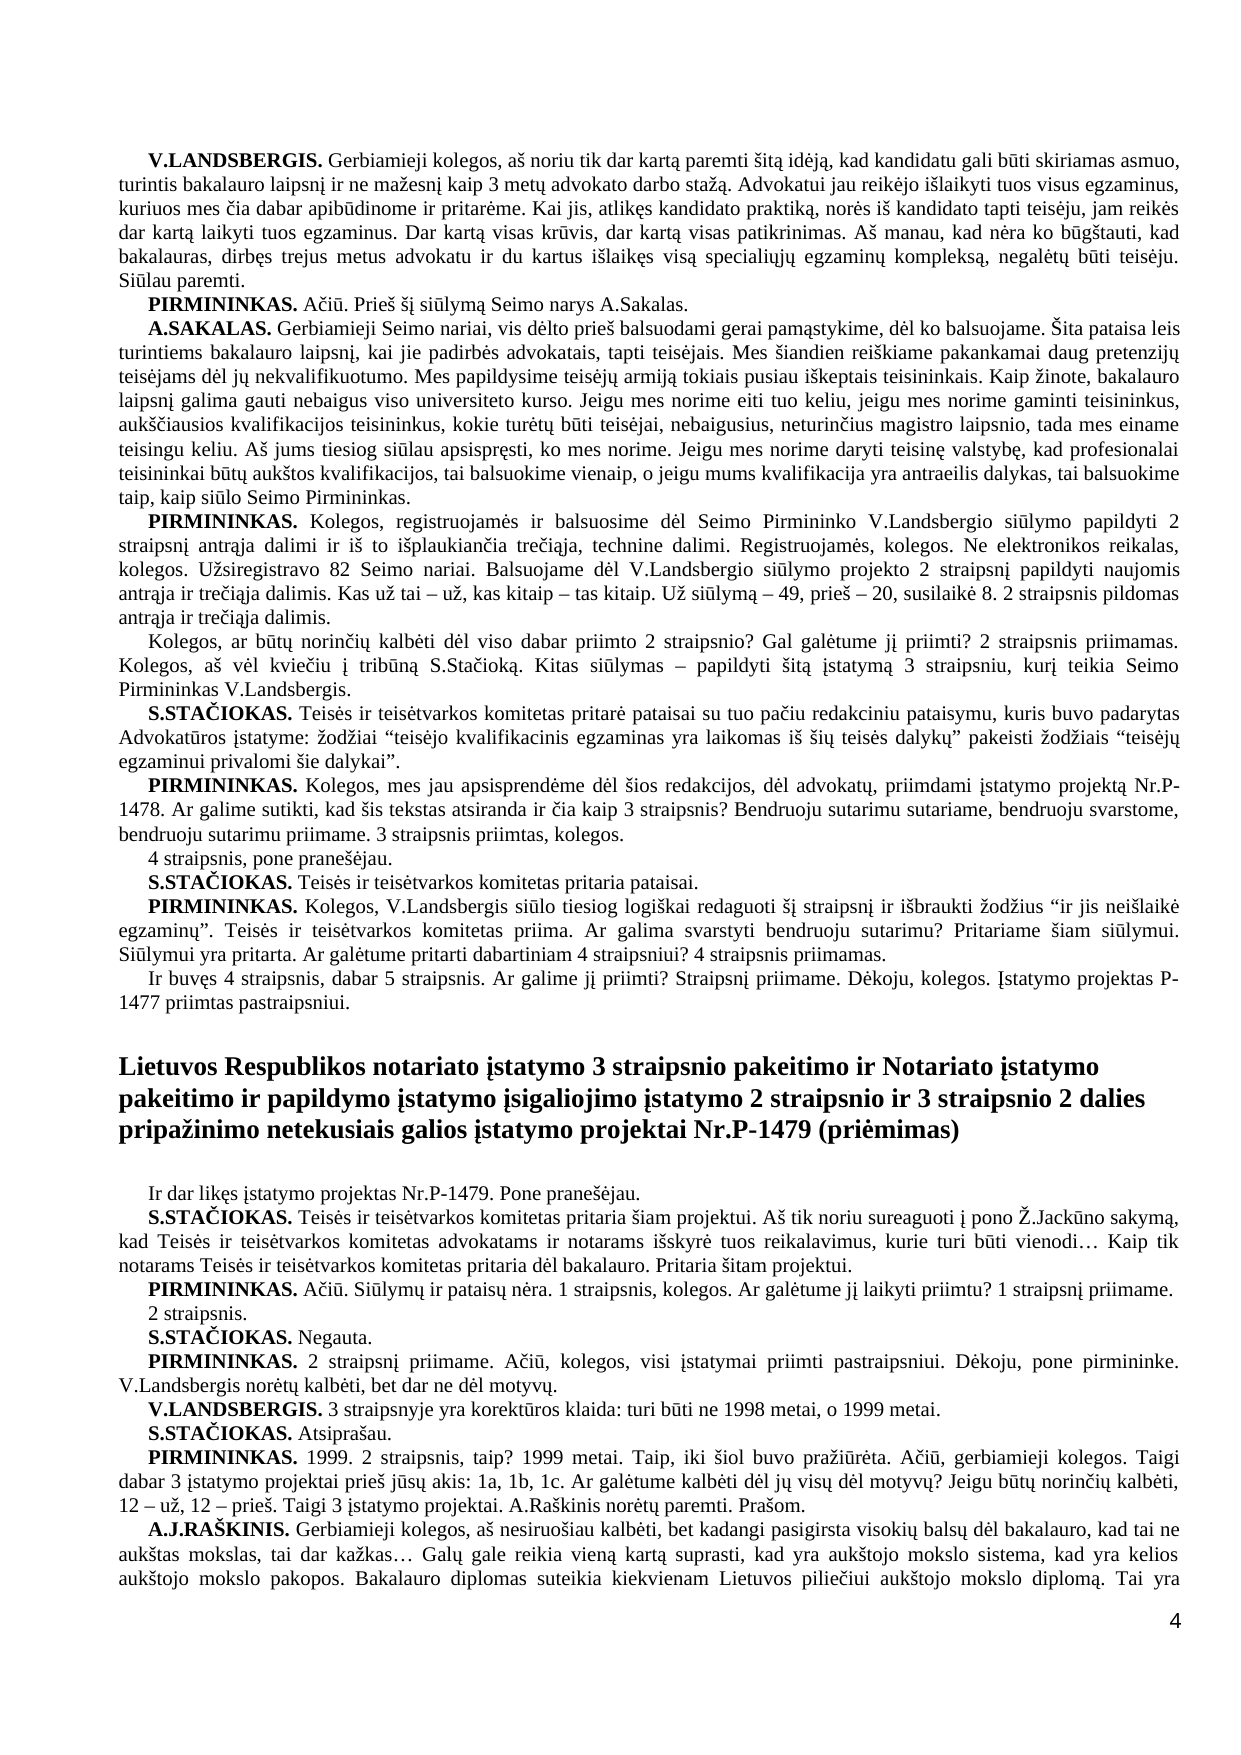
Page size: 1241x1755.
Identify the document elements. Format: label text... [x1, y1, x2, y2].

text Ir dar likęs įstatymo projektas Nr.P-1479. Pone pranešėjau. [118, 1181, 1181, 1204]
text A.J.RAŠKINIS. Gerbiamieji kolegos, aš nesiruošiau kalbėti, bet kadangi pasigirsta visokių balsų dėl bakalauro, kad tai ne aukštas mokslas, tai dar kažkas… Galų gale reikia vieną kartą suprasti, kad yra aukštojo mokslo sistema, kad yra kelios aukštojo mokslo pakopos. Bakalauro diplomas suteikia kiekvienam Lietuvos piliečiui aukštojo mokslo diplomą. Tai yra [118, 1517, 1181, 1589]
text Ir buvęs 4 straipsnis, dabar 5 straipsnis. Ar galime jį priimti? Straipsnį priimame. Dėkoju, kolegos. Įstatymo projektas P-1477 priimtas pastraipsniui. [118, 966, 1181, 1014]
text A.SAKALAS. Gerbiamieji Seimo nariai, vis dėlto prieš balsuodami gerai pamąstykime, dėl ko balsuojame. Šita pataisa leis turintiems bakalauro laipsnį, kai jie padirbės advokatais, tapti teisėjais. Mes šiandien reiškiame pakankamai daug pretenzijų teisėjams dėl jų nekvalifikuotumo. Mes papildysime teisėjų armiją tokiais pusiau iškeptais teisininkais. Kaip žinote, bakalauro laipsnį galima gauti nebaigus viso universiteto kurso. Jeigu mes norime eiti tuo keliu, jeigu mes norime gaminti teisininkus, aukščiausios kvalifikacijos teisininkus, kokie turėtų būti teisėjai, nebaigusius, neturinčius magistro laipsnio, tada mes einame teisingu keliu. Aš jums tiesiog siūlau apsispręsti, ko mes norime. Jeigu mes norime daryti teisinę valstybę, kad profesionalai teisininkai būtų aukštos kvalifikacijos, tai balsuokime vienaip, o jeigu mums kvalifikacija yra antraeilis dalykas, tai balsuokime taip, kaip siūlo Seimo Pirmininkas. [118, 316, 1181, 509]
text Kolegos, ar būtų norinčių kalbėti dėl viso dabar priimto 2 straipsnio? Gal galėtume jį priimti? 2 straipsnis priimamas. Kolegos, aš vėl kviečiu į tribūną S.Stačioką. Kitas siūlymas – papildyti šitą įstatymą 3 straipsniu, kurį teikia Seimo Pirmininkas V.Landsbergis. [118, 629, 1181, 701]
text S.STAČIOKAS. Negauta. [118, 1325, 1181, 1349]
text S.STAČIOKAS. Atsiprašau. [118, 1421, 1181, 1445]
text 4 straipsnis, pone pranešėjau. [118, 846, 1181, 869]
text V.LANDSBERGIS. Gerbiamieji kolegos, aš noriu tik dar kartą paremti šitą idėją, kad kandidatu gali būti skiriamas asmuo, turintis bakalauro laipsnį ir ne mažesnį kaip 3 metų advokato darbo stažą. Advokatui jau reikėjo išlaikyti tuos visus egzaminus, kuriuos mes čia dabar apibūdinome ir pritarėme. Kai jis, atlikęs kandidato praktiką, norės iš kandidato tapti teisėju, jam reikės dar kartą laikyti tuos egzaminus. Dar kartą visas krūvis, dar kartą visas patikrinimas. Aš manau, kad nėra ko būgštauti, kad bakalauras, dirbęs trejus metus advokatu ir du kartus išlaikęs visą specialiųjų egzaminų kompleksą, negalėtų būti teisėju. Siūlau paremti. [118, 148, 1181, 292]
text S.STAČIOKAS. Teisės ir teisėtvarkos komitetas pritaria šiam projektui. Aš tik noriu sureaguoti į pono Ž.Jackūno sakymą, kad Teisės ir teisėtvarkos komitetas advokatams ir notarams išskyrė tuos reikalavimus, kurie turi būti vienodi… Kaip tik notarams Teisės ir teisėtvarkos komitetas pritaria dėl bakalauro. Pritaria šitam projektui. [118, 1204, 1181, 1277]
text S.STAČIOKAS. Teisės ir teisėtvarkos komitetas pritarė pataisai su tuo pačiu redakciniu pataisymu, kuris buvo padarytas Advokatūros įstatyme: žodžiai “teisėjo kvalifikacinis egzaminas yra laikomas iš šių teisės dalykų” pakeisti žodžiais “teisėjų egzaminui privalomi šie dalykai”. [118, 701, 1181, 773]
text 2 straipsnis. [118, 1301, 1181, 1325]
text PIRMININKAS. Kolegos, registruojamės ir balsuosime dėl Seimo Pirmininko V.Landsbergio siūlymo papildyti 2 straipsnį antrąja dalimi ir iš to išplaukiančia trečiąja, technine dalimi. Registruojamės, kolegos. Ne elektronikos reikalas, kolegos. Užsiregistravo 82 Seimo nariai. Balsuojame dėl V.Landsbergio siūlymo projekto 2 straipsnį papildyti naujomis antrąja ir trečiąja dalimis. Kas už tai – už, kas kitaip – tas kitaip. Už siūlymą – 49, prieš – 20, susilaikė 8. 2 straipsnis pildomas antrąja ir trečiąja dalimis. [118, 509, 1181, 629]
text PIRMININKAS. 2 straipsnį priimame. Ačiū, kolegos, visi įstatymai priimti pastraipsniui. Dėkoju, pone pirmininke. V.Landsbergis norėtų kalbėti, bet dar ne dėl motyvų. [118, 1349, 1181, 1397]
text PIRMININKAS. 1999. 2 straipsnis, taip? 1999 metai. Taip, iki šiol buvo pražiūrėta. Ačiū, gerbiamieji kolegos. Taigi dabar 3 įstatymo projektai prieš jūsų akis: 1a, 1b, 1c. Ar galėtume kalbėti dėl jų visų dėl motyvų? Jeigu būtų norinčių kalbėti, 12 – už, 12 – prieš. Taigi 3 įstatymo projektai. A.Raškinis norėtų paremti. Prašom. [118, 1445, 1181, 1517]
text PIRMININKAS. Kolegos, mes jau apsisprendėme dėl šios redakcijos, dėl advokatų, priimdami įstatymo projektą Nr.P-1478. Ar galime sutikti, kad šis tekstas atsiranda ir čia kaip 3 straipsnis? Bendruoju sutarimu sutariame, bendruoju svarstome, bendruoju sutarimu priimame. 3 straipsnis priimtas, kolegos. [118, 773, 1181, 846]
text PIRMININKAS. Ačiū. Siūlymų ir pataisų nėra. 1 straipsnis, kolegos. Ar galėtume jį laikyti priimtu? 1 straipsnį priimame. [118, 1277, 1181, 1301]
text PIRMININKAS. Kolegos, V.Landsbergis siūlo tiesiog logiškai redaguoti šį straipsnį ir išbraukti žodžius “ir jis neišlaikė egzaminų”. Teisės ir teisėtvarkos komitetas priima. Ar galima svarstyti bendruoju sutarimu? Pritariame šiam siūlymui. Siūlymui yra pritarta. Ar galėtume pritarti dabartiniam 4 straipsniui? 4 straipsnis priimamas. [118, 894, 1181, 966]
text S.STAČIOKAS. Teisės ir teisėtvarkos komitetas pritaria pataisai. [118, 869, 1181, 894]
text PIRMININKAS. Ačiū. Prieš šį siūlymą Seimo narys A.Sakalas. [118, 292, 1181, 316]
text Lietuvos Respublikos notariato įstatymo 3 straipsnio pakeitimo ir Notariato įstatymo pakeitimo ir papildymo įstatymo įsigaliojimo įstatymo 2 straipsnio ir 3 straipsnio 2 dalies pripažinimo netekusiais galios įstatymo projektai Nr.P-1479 (priėmimas) [118, 1051, 1181, 1144]
text V.LANDSBERGIS. 3 straipsnyje yra korektūros klaida: turi būti ne 1998 metai, o 1999 metai. [118, 1397, 1181, 1421]
